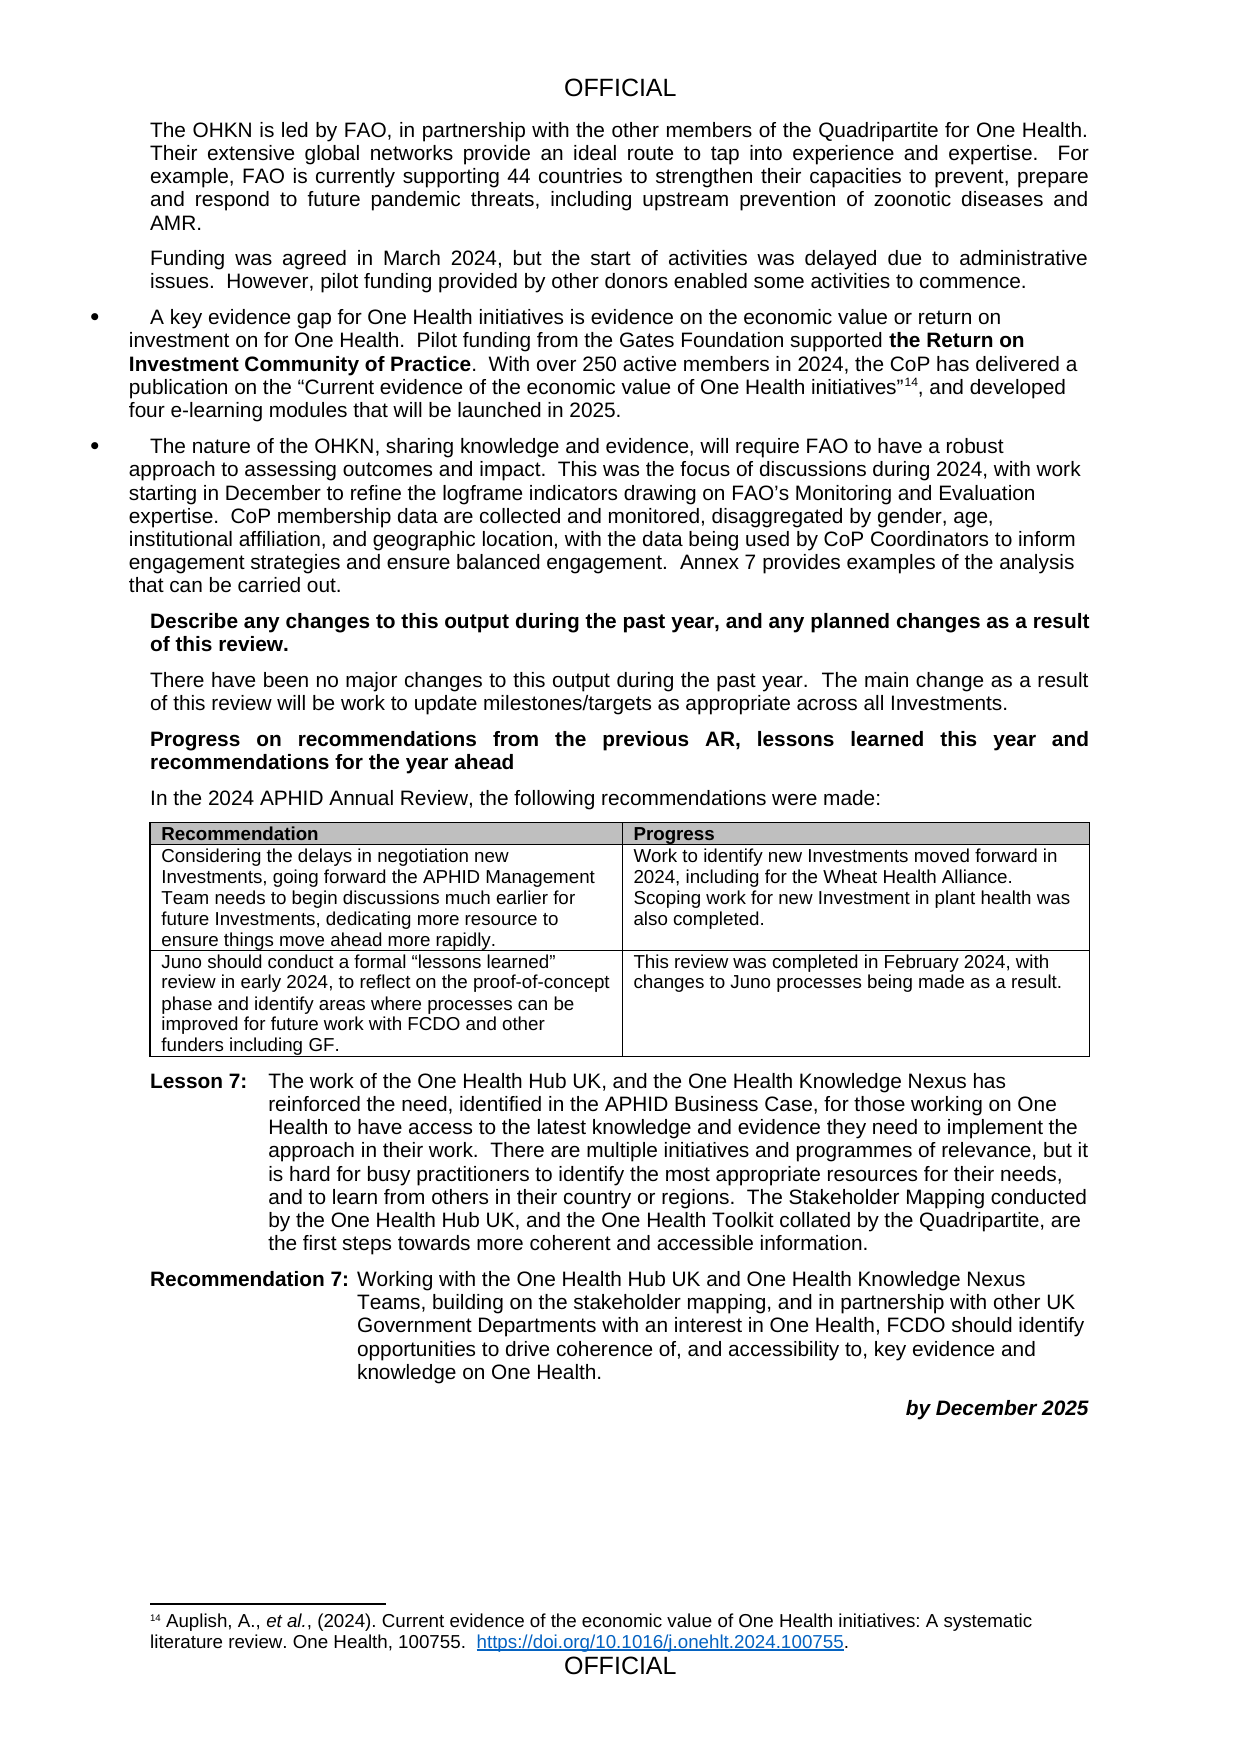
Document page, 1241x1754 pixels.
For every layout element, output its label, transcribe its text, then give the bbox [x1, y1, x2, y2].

table_header Progress [623, 823, 1089, 844]
table_cell Work to identify new Investments moved forward in 2024, including for the Wheat Health Alliance. Scoping work for new Investment in plant health was also completed. [623, 845, 1089, 950]
list Working with the One Health Hub UK and One Health Knowledge Nexus Teams, building on the stakeholder mapping, and in partnership with other UK Government Departments with an interest in One Health, FCDO should identify opportunities to drive coherence of, and accessibility to, key evidence and knowledge on One Health. [150, 1268, 1090, 1384]
table_cell This review was completed in February 2024, with changes to Juno processes being made as a result. [623, 951, 1089, 1056]
text There have been no major changes to this output during the past year. The main change as a result of this review will be work to update milestones/targets as appropriate across all Investments. [150, 669, 1090, 715]
text Progress on recommendations from the previous AR, lessons learned this year and recommendations for the year ahead [150, 728, 1090, 774]
list The nature of the OHKN, sharing knowledge and evidence, will require FAO to have a robust approach to assessing outcomes and impact. This was the focus of discussions during 2024, with work starting in December to refine the logframe indicators drawing on FAO’s Monitoring and Evaluation expertise. CoP membership data are collected and monitored, disaggregated by gender, age, institutional affiliation, and geographic location, with the data being used by CoP Coordinators to inform engagement strategies and ensure balanced engagement. Annex 7 provides examples of the analysis that can be carried out. [91, 434, 1090, 597]
text Funding was agreed in March 2024, but the start of activities was delayed due to administrative issues. However, pilot funding provided by other donors enabled some activities to commence. [150, 247, 1090, 293]
list The work of the One Health Hub UK, and the One Health Knowledge Nexus has reinforced the need, identified in the APHID Business Case, for those working on One Health to have access to the latest knowledge and evidence they need to implement the approach in their work. There are multiple initiatives and programmes of relevance, but it is hard for busy practitioners to identify the most appropriate resources for their needs, and to learn from others in their country or regions. The Stakeholder Mapping conducted by the One Health Hub UK, and the One Health Toolkit collated by the Quadripartite, are the first steps towards more coherent and accessible information. [150, 1069, 1090, 1255]
text by December 2025 [150, 1396, 1090, 1419]
text In the 2024 APHID Annual Review, the following recommendations were made: [150, 787, 1090, 810]
table_cell Juno should conduct a formal “lessons learned” review in early 2024, to reflect on the proof-of-concept phase and identify areas where processes can be improved for future work with FCDO and other funders including GF. [151, 951, 622, 1056]
list Auplish, A., et al., (2024). Current evidence of the economic value of One Health initiatives: A systematic literature review. One Health, 100755. https://doi.org/10.1016/j.onehlt.2024.100755. [150, 1610, 1090, 1652]
list A key evidence gap for One Health initiatives is evidence on the economic value or return on investment on for One Health. Pilot funding from the Gates Foundation supported the Return on Investment Community of Practice. With over 250 active members in 2024, the CoP has delivered a publication on the “Current evidence of the economic value of One Health initiatives”, and developed four e-learning modules that will be launched in 2025. [91, 306, 1090, 422]
text The OHKN is led by FAO, in partnership with the other members of the Quadripartite for One Health. Their extensive global networks provide an ideal route to tap into experience and expertise. For example, FAO is currently supporting 44 countries to strengthen their capacities to prevent, prepare and respond to future pandemic threats, including upstream prevention of zoonotic diseases and AMR. [150, 118, 1090, 234]
table_cell Considering the delays in negotiation new Investments, going forward the APHID Management Team needs to begin discussions much earlier for future Investments, dedicating more resource to ensure things move ahead more rapidly. [151, 845, 622, 950]
text Describe any changes to this output during the past year, and any planned changes as a result of this review. [150, 610, 1090, 656]
table_header Recommendation [151, 823, 622, 844]
